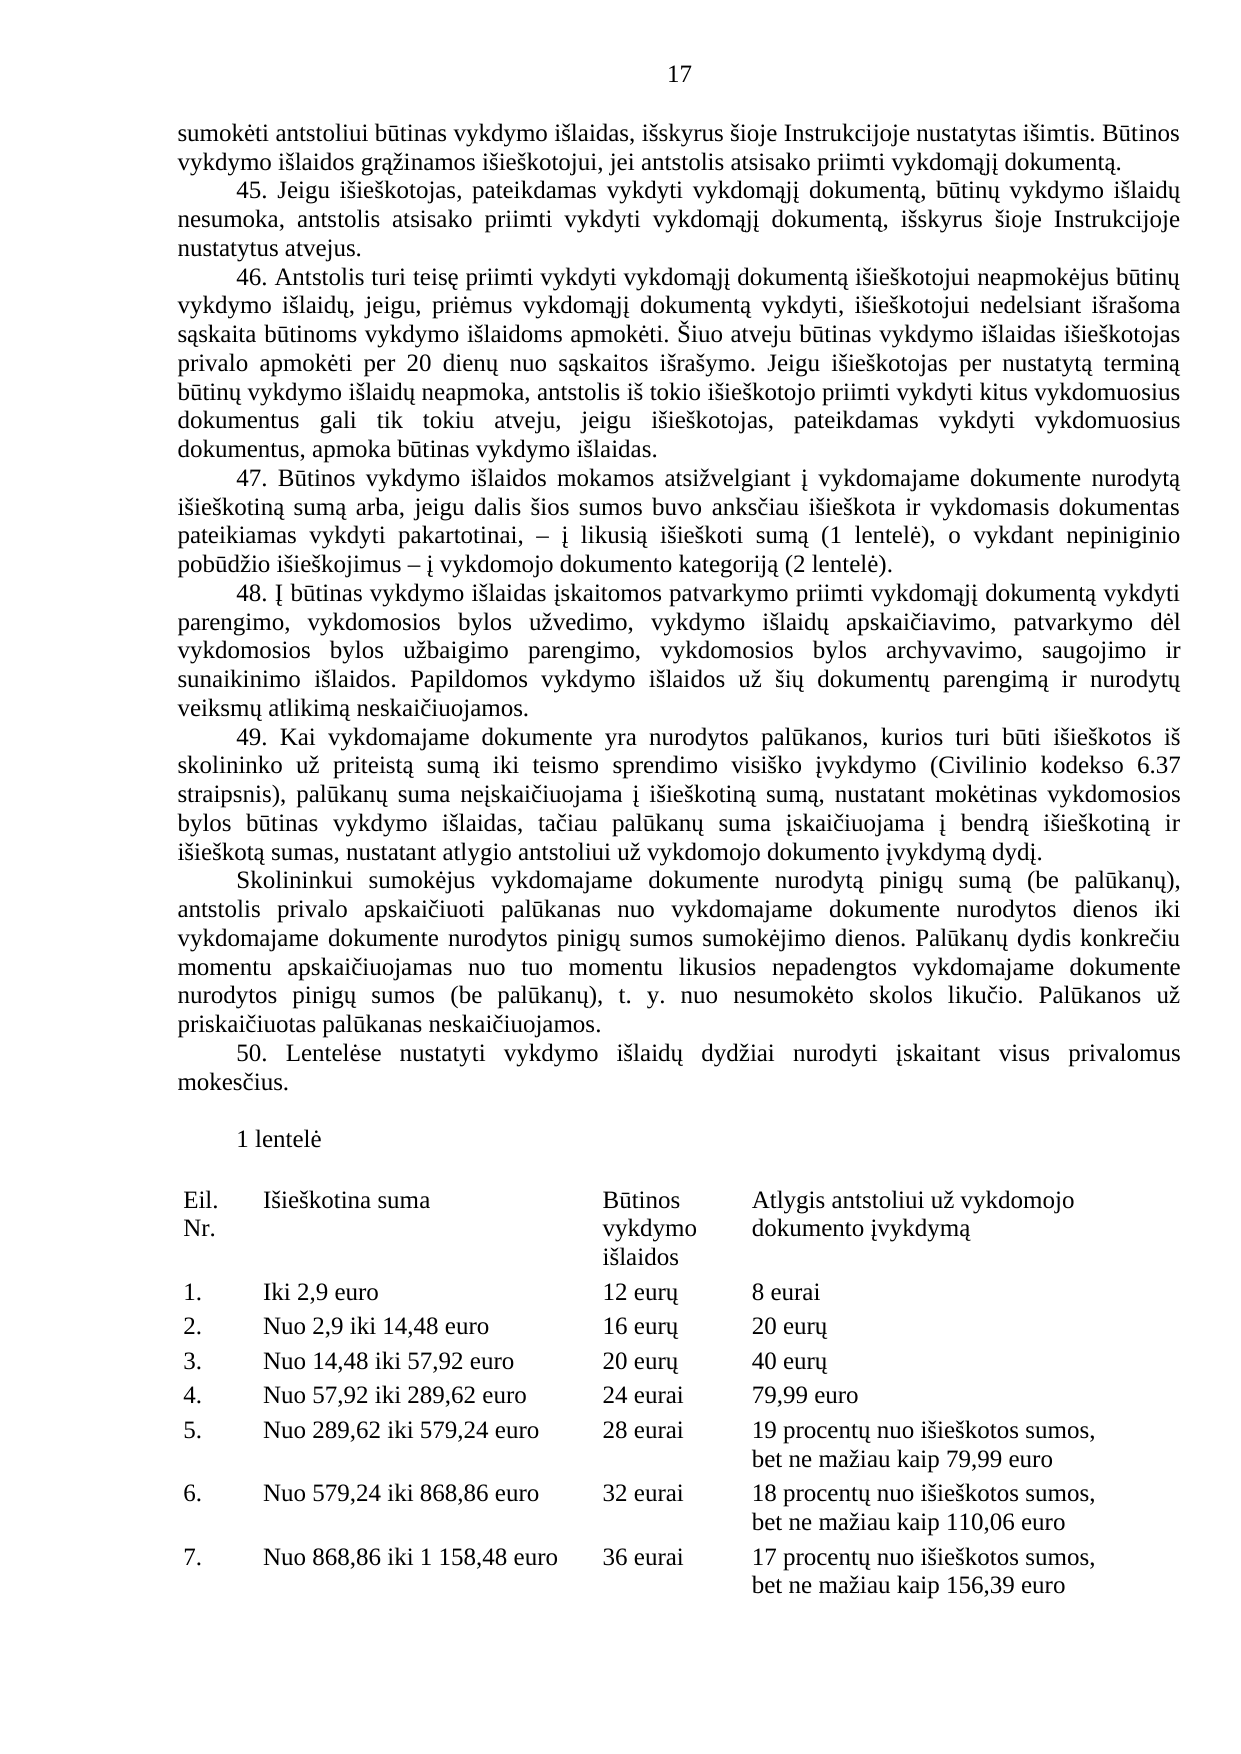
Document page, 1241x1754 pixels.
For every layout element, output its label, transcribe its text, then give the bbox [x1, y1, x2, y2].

table_cell 3. [177, 1343, 257, 1378]
table_cell 4. [177, 1378, 257, 1412]
table_cell Nuo 579,24 iki 868,86 euro [257, 1476, 597, 1539]
table_cell Nuo 2,9 iki 14,48 euro [257, 1309, 597, 1343]
table_cell 17 procentų nuo išieškotos sumos, bet ne mažiau kaip 156,39 euro [746, 1539, 1122, 1602]
table_cell 20 eurų [746, 1309, 1122, 1343]
table_cell Nuo 289,62 iki 579,24 euro [257, 1412, 597, 1476]
table_cell 2. [177, 1309, 257, 1343]
text Skolininkui sumokėjus vykdomajame dokumente nurodytą pinigų sumą (be palūkanų), antstolis privalo apskaičiuoti palūkanas nuo vykdomajame dokumente nurodytos dienos iki vykdomajame dokumente nurodytos pinigų sumos sumokėjimo dienos. Palūkanų dydis konkrečiu momentu apskaičiuojamas nuo tuo momentu likusios nepadengtos vykdomajame dokumente nurodytos pinigų sumos (be palūkanų), t. y. nuo nesumokėto skolos likučio. Palūkanos už priskaičiuotas palūkanas neskaičiuojamos. [177, 866, 1181, 1038]
table_header Eil. Nr. [177, 1182, 257, 1274]
text sumokėti antstoliui būtinas vykdymo išlaidas, išskyrus šioje Instrukcijoje nustatytas išimtis. Būtinos vykdymo išlaidos grąžinamos išieškotojui, jei antstolis atsisako priimti vykdomąjį dokumentą. [177, 118, 1181, 176]
text 46. Antstolis turi teisę priimti vykdyti vykdomąjį dokumentą išieškotojui neapmokėjus būtinų vykdymo išlaidų, jeigu, priėmus vykdomąjį dokumentą vykdyti, išieškotojui nedelsiant išrašoma sąskaita būtinoms vykdymo išlaidoms apmokėti. Šiuo atveju būtinas vykdymo išlaidas išieškotojas privalo apmokėti per 20 dienų nuo sąskaitos išrašymo. Jeigu išieškotojas per nustatytą terminą būtinų vykdymo išlaidų neapmoka, antstolis iš tokio išieškotojo priimti vykdyti kitus vykdomuosius dokumentus gali tik tokiu atveju, jeigu išieškotojas, pateikdamas vykdyti vykdomuosius dokumentus, apmoka būtinas vykdymo išlaidas. [177, 262, 1181, 463]
table_cell 28 eurai [597, 1412, 746, 1476]
text 45. Jeigu išieškotojas, pateikdamas vykdyti vykdomąjį dokumentą, būtinų vykdymo išlaidų nesumoka, antstolis atsisako priimti vykdyti vykdomąjį dokumentą, išskyrus šioje Instrukcijoje nustatytus atvejus. [177, 176, 1181, 262]
table_cell 5. [177, 1412, 257, 1476]
table_cell Nuo 868,86 iki 1 158,48 euro [257, 1539, 597, 1602]
table_cell 79,99 euro [746, 1378, 1122, 1412]
text 49. Kai vykdomajame dokumente yra nurodytos palūkanos, kurios turi būti išieškotos iš skolininko už priteistą sumą iki teismo sprendimo visiško įvykdymo (Civilinio kodekso 6.37 straipsnis), palūkanų suma neįskaičiuojama į išieškotiną sumą, nustatant mokėtinas vykdomosios bylos būtinas vykdymo išlaidas, tačiau palūkanų suma įskaičiuojama į bendrą išieškotiną ir išieškotą sumas, nustatant atlygio antstoliui už vykdomojo dokumento įvykdymą dydį. [177, 722, 1181, 866]
table_cell 7. [177, 1539, 257, 1602]
table_cell 32 eurai [597, 1476, 746, 1539]
table_cell 6. [177, 1476, 257, 1539]
text 1 lentelė [177, 1124, 1181, 1153]
table_cell Nuo 14,48 iki 57,92 euro [257, 1343, 597, 1378]
table_cell 12 eurų [597, 1274, 746, 1308]
table_header Atlygis antstoliui už vykdomojo dokumento įvykdymą [746, 1182, 1122, 1274]
table_header Būtinos vykdymo išlaidos [597, 1182, 746, 1274]
table_header Išieškotina suma [257, 1182, 597, 1274]
table_cell 20 eurų [597, 1343, 746, 1378]
table_cell 16 eurų [597, 1309, 746, 1343]
table_cell Nuo 57,92 iki 289,62 euro [257, 1378, 597, 1412]
text 48. Į būtinas vykdymo išlaidas įskaitomos patvarkymo priimti vykdomąjį dokumentą vykdyti parengimo, vykdomosios bylos užvedimo, vykdymo išlaidų apskaičiavimo, patvarkymo dėl vykdomosios bylos užbaigimo parengimo, vykdomosios bylos archyvavimo, saugojimo ir sunaikinimo išlaidos. Papildomos vykdymo išlaidos už šių dokumentų parengimą ir nurodytų veiksmų atlikimą neskaičiuojamos. [177, 578, 1181, 722]
table_cell 24 eurai [597, 1378, 746, 1412]
table_cell 1. [177, 1274, 257, 1308]
table_cell Iki 2,9 euro [257, 1274, 597, 1308]
table_cell 8 eurai [746, 1274, 1122, 1308]
text 50. Lentelėse nustatyti vykdymo išlaidų dydžiai nurodyti įskaitant visus privalomus mokesčius. [177, 1038, 1181, 1096]
table_cell 36 eurai [597, 1539, 746, 1602]
table_cell 18 procentų nuo išieškotos sumos, bet ne mažiau kaip 110,06 euro [746, 1476, 1122, 1539]
table_cell 19 procentų nuo išieškotos sumos, bet ne mažiau kaip 79,99 euro [746, 1412, 1122, 1476]
text 47. Būtinos vykdymo išlaidos mokamos atsižvelgiant į vykdomajame dokumente nurodytą išieškotiną sumą arba, jeigu dalis šios sumos buvo anksčiau išieškota ir vykdomasis dokumentas pateikiamas vykdyti pakartotinai, – į likusią išieškoti sumą (1 lentelė), o vykdant nepiniginio pobūdžio išieškojimus – į vykdomojo dokumento kategoriją (2 lentelė). [177, 463, 1181, 578]
table_cell 40 eurų [746, 1343, 1122, 1378]
